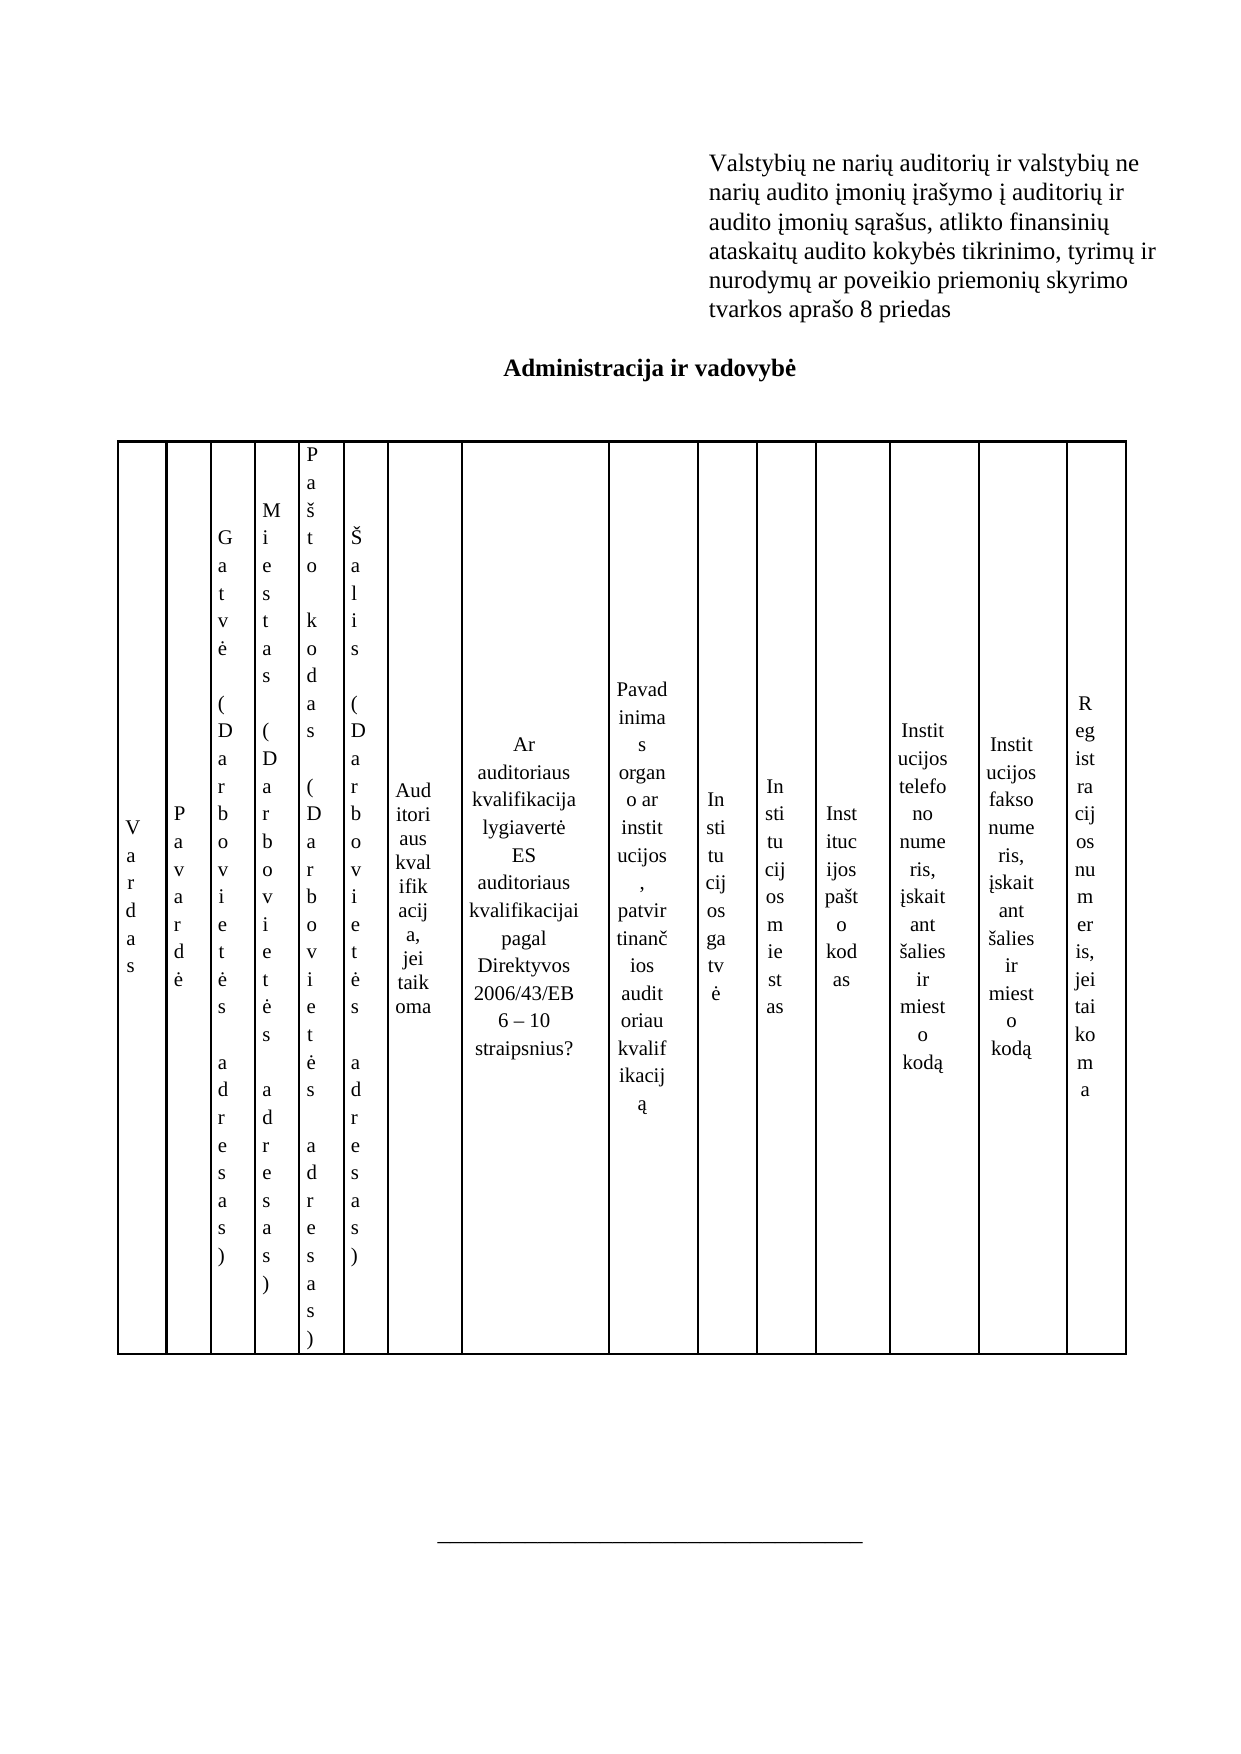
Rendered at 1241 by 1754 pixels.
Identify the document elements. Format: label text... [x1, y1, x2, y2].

text audito įmonių sąrašus, atlikto finansinių [709, 206, 1181, 235]
table_cell [344, 1355, 388, 1487]
table_header Ar auditoriaus kvalifikacija lygiavertė ES auditoriaus kvalifikacijai pagal Direktyvos 2006/43/EB 6 – 10 straipsnius? [463, 443, 608, 1353]
table_header Pavadinimas organo ar institucijos, patvirtinančios auditoriau kvalifikaciją [610, 443, 697, 1353]
table_header Auditoriaus kvalifikacija, jei taikoma [389, 443, 461, 1353]
table_cell [299, 1355, 344, 1487]
table_header Institucijos miestas [758, 443, 815, 1353]
text Valstybių ne narių auditorių ir valstybių ne [709, 148, 1181, 177]
table_header Gatvė (Darbovietės adresas) [212, 443, 254, 1353]
text Administracija ir vadovybė [118, 352, 1181, 382]
table_cell [166, 1355, 211, 1487]
table_header Pavardė [168, 443, 210, 1353]
table_cell [388, 1355, 462, 1487]
table_cell [255, 1355, 299, 1487]
table_header Vardas [119, 443, 165, 1353]
text narių audito įmonių įrašymo į auditorių ir [709, 177, 1181, 206]
table_cell [609, 1355, 698, 1487]
table_header Institucijos telefono numeris, įskaitant šalies ir miesto kodą [891, 443, 978, 1353]
table_header Šalis (Darbovietės adresas) [345, 443, 387, 1353]
table_header Institucijos pašto kodas [817, 443, 889, 1353]
table_header Institucijos fakso numeris, įskaitant šalies ir miesto kodą [980, 443, 1066, 1353]
text __________________________________ [118, 1516, 1181, 1546]
table_cell [757, 1355, 816, 1487]
text ataskaitų audito kokybės tikrinimo, tyrimų ir [709, 235, 1181, 265]
table_header Institucijos gatvė [699, 443, 756, 1353]
table_cell [118, 1355, 166, 1487]
table_cell [211, 1355, 255, 1487]
table_header Miestas (Darbovietės adresas) [256, 443, 298, 1353]
text tvarkos aprašo 8 priedas [709, 294, 1181, 323]
text nurodymų ar poveikio priemonių skyrimo [709, 265, 1181, 294]
table_cell [698, 1355, 757, 1487]
table_cell [462, 1355, 609, 1487]
table_cell [890, 1355, 978, 1487]
table_cell [816, 1355, 890, 1487]
table_cell [1067, 1355, 1126, 1487]
table_cell [979, 1355, 1067, 1487]
table_header Pašto kodas (Darbovietės adresas) [300, 443, 343, 1353]
table_header Registracijos numeris, jei taikoma [1068, 443, 1125, 1353]
